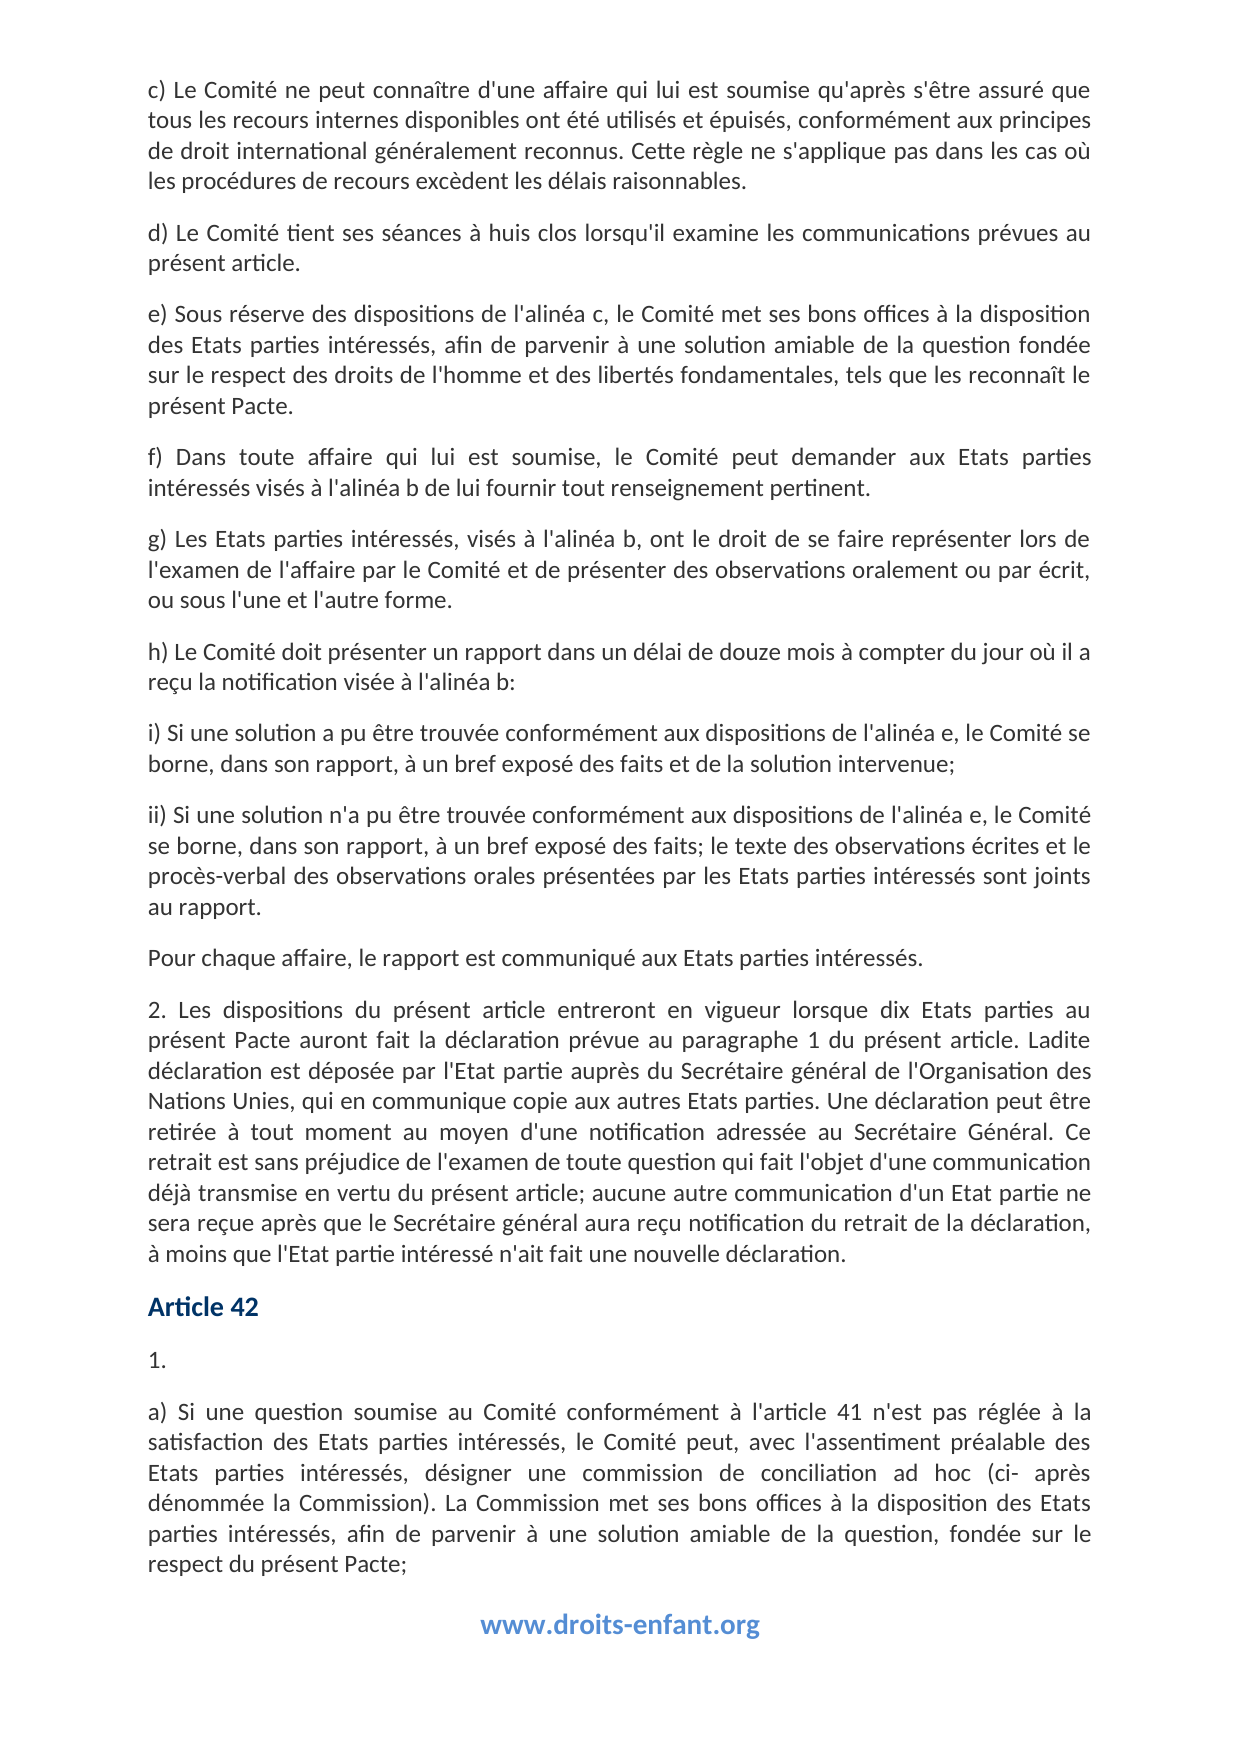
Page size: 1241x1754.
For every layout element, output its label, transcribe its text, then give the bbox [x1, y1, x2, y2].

text 2. Les dispositions du présent article entreront en vigueur lorsque dix Etats parties au présent Pacte auront fait la déclaration prévue au paragraphe 1 du présent article. Ladite déclaration est déposée par l'Etat partie auprès du Secrétaire général de l'Organisation des Nations Unies, qui en communique copie aux autres Etats parties. Une déclaration peut être retirée à tout moment au moyen d'une notification adressée au Secrétaire Général. Ce retrait est sans préjudice de l'examen de toute question qui fait l'objet d'une communication déjà transmise en vertu du présent article; aucune autre communication d'un Etat partie ne sera reçue après que le Secrétaire général aura reçu notification du retrait de la déclaration, à moins que l'Etat partie intéressé n'ait fait une nouvelle déclaration. [148, 994, 1093, 1268]
text 1. [148, 1344, 1093, 1375]
text Pour chaque affaire, le rapport est communiqué aux Etats parties intéressés. [148, 942, 1093, 973]
text f) Dans toute affaire qui lui est soumise, le Comité peut demander aux Etats parties intéressés visés à l'alinéa b de lui fournir tout renseignement pertinent. [148, 441, 1093, 502]
text i) Si une solution a pu être trouvée conformément aux dispositions de l'alinéa e, le Comité se borne, dans son rapport, à un bref exposé des faits et de la solution intervenue; [148, 718, 1093, 779]
text e) Sous réserve des dispositions de l'alinéa c, le Comité met ses bons offices à la disposition des Etats parties intéressés, afin de parvenir à une solution amiable de la question fondée sur le respect des droits de l'homme et des libertés fondamentales, tels que les reconnaît le présent Pacte. [148, 298, 1093, 421]
text ii) Si une solution n'a pu être trouvée conformément aux dispositions de l'alinéa e, le Comité se borne, dans son rapport, à un bref exposé des faits; le texte des observations écrites et le procès-verbal des observations orales présentées par les Etats parties intéressés sont joints au rapport. [148, 799, 1093, 922]
text h) Le Comité doit présenter un rapport dans un délai de douze mois à compter du jour où il a reçu la notification visée à l'alinéa b: [148, 636, 1093, 697]
text d) Le Comité tient ses séances à huis clos lorsqu'il examine les communications prévues au présent article. [148, 217, 1093, 278]
text Article 42 [148, 1289, 1093, 1324]
text g) Les Etats parties intéressés, visés à l'alinéa b, ont le droit de se faire représenter lors de l'examen de l'affaire par le Comité et de présenter des observations oralement ou par écrit, ou sous l'une et l'autre forme. [148, 523, 1093, 615]
text a) Si une question soumise au Comité conformément à l'article 41 n'est pas réglée à la satisfaction des Etats parties intéressés, le Comité peut, avec l'assentiment préalable des Etats parties intéressés, désigner une commission de conciliation ad hoc (ci- après dénommée la Commission). La Commission met ses bons offices à la disposition des Etats parties intéressés, afin de parvenir à une solution amiable de la question, fondée sur le respect du présent Pacte; [148, 1396, 1093, 1579]
text c) Le Comité ne peut connaître d'une affaire qui lui est soumise qu'après s'être assuré que tous les recours internes disponibles ont été utilisés et épuisés, conformément aux principes de droit international généralement reconnus. Cette règle ne s'applique pas dans les cas où les procédures de recours excèdent les délais raisonnables. [148, 74, 1093, 196]
